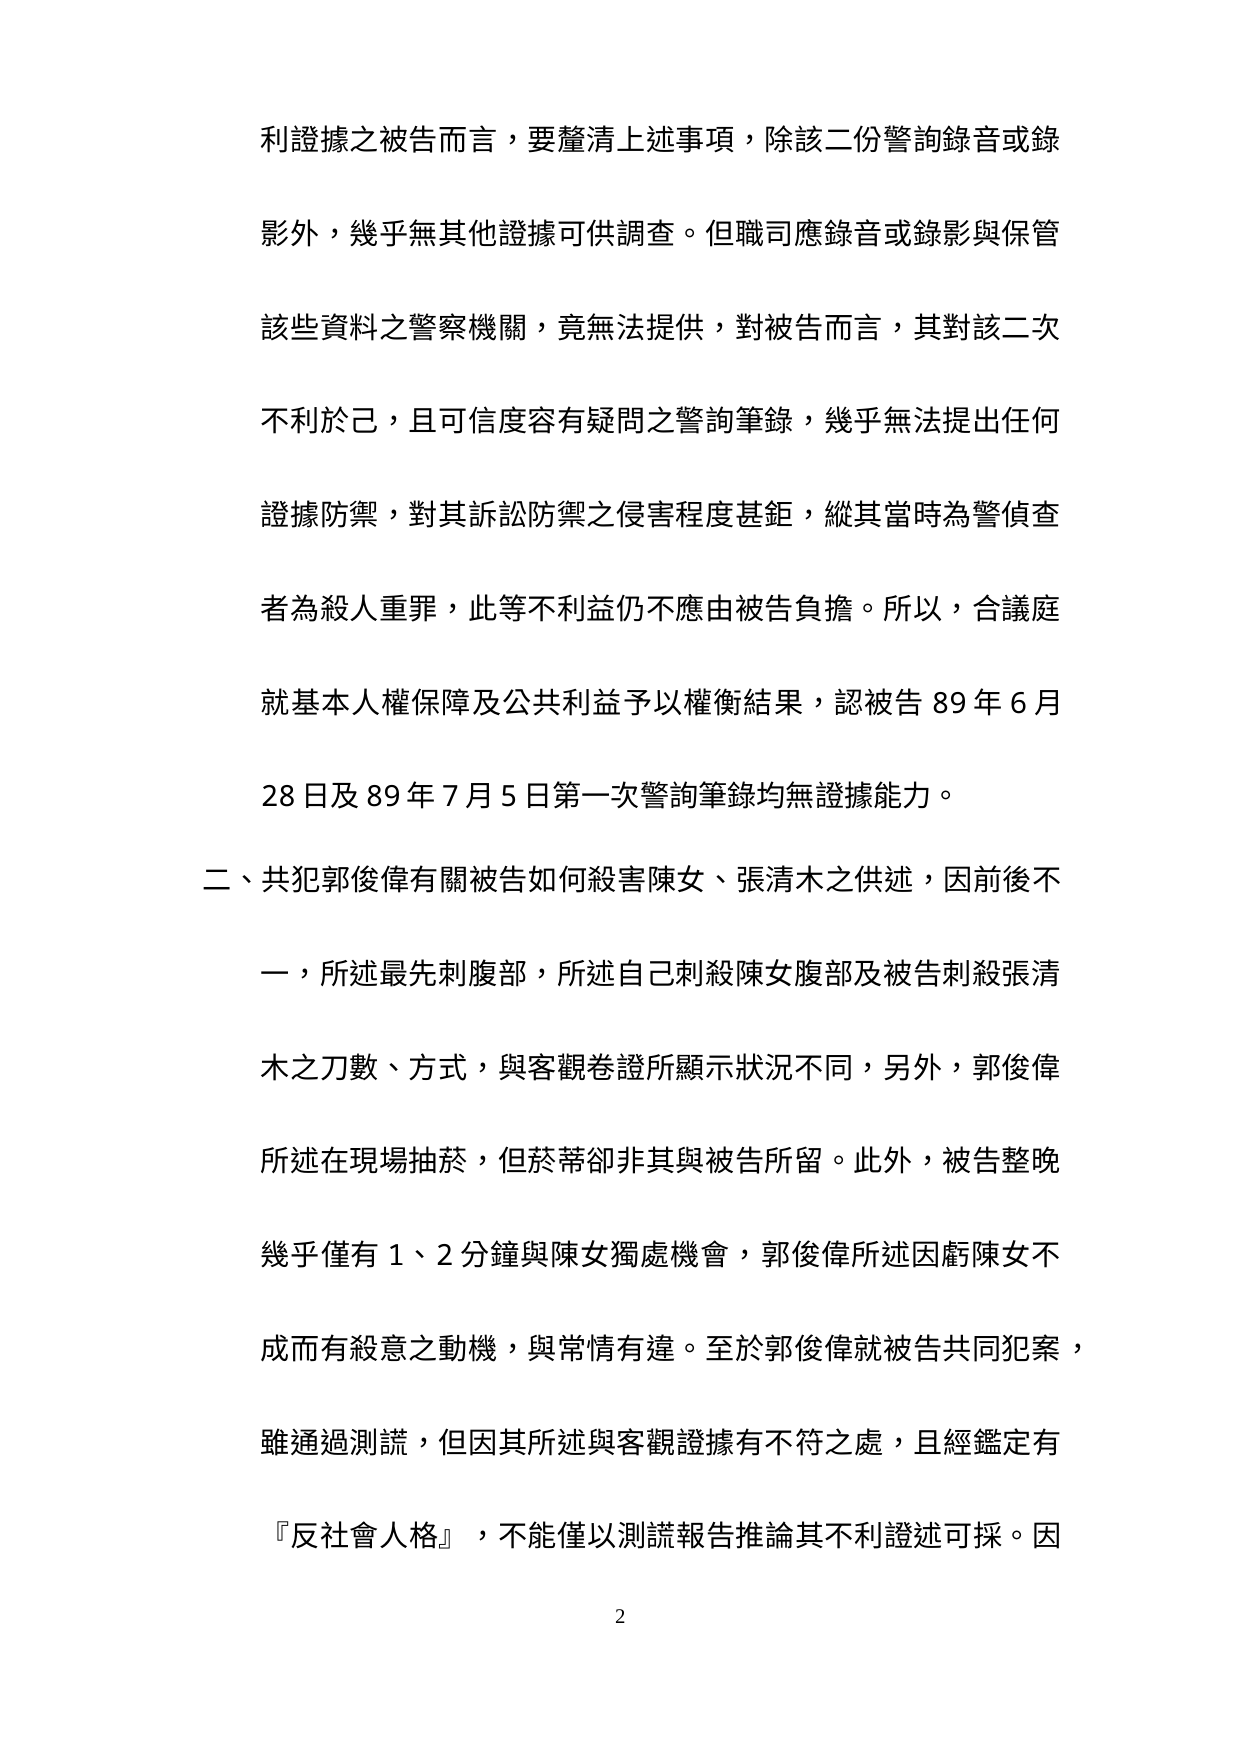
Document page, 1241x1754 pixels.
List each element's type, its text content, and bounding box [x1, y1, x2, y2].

text 二、共犯郭俊偉有關被告如何殺害陳女、張清木之供述，因前後不一，所述最先刺腹部，所述自己刺殺陳女腹部及被告刺殺張清木之刀數、方式，與客觀卷證所顯示狀況不同，另外，郭俊偉所述在現場抽菸，但菸蒂卻非其與被告所留。此外，被告整晚幾乎僅有1、2分鐘與陳女獨處機會，郭俊偉所述因虧陳女不成而有殺意之動機，與常情有違。至於郭俊偉就被告共同犯案，雖通過測謊，但因其所述與客觀證據有不符之處，且經鑑定有『反社會人格』，不能僅以測謊報告推論其不利證述可採。因此，郭俊偉不利被告之證述可信度不足。 [202, 836, 1063, 1555]
text 利證據之被告而言，要釐清上述事項，除該二份警詢錄音或錄影外，幾乎無其他證據可供調查。但職司應錄音或錄影與保管該些資料之警察機關，竟無法提供，對被告而言，其對該二次不利於己，且可信度容有疑問之警詢筆錄，幾乎無法提出任何證據防禦，對其訴訟防禦之侵害程度甚鉅，縱其當時為警偵查者為殺人重罪，此等不利益仍不應由被告負擔。所以，合議庭就基本人權保障及公共利益予以權衡結果，認被告89年6月28日及89年7月5日第一次警詢筆錄均無證據能力。 [202, 96, 1063, 815]
